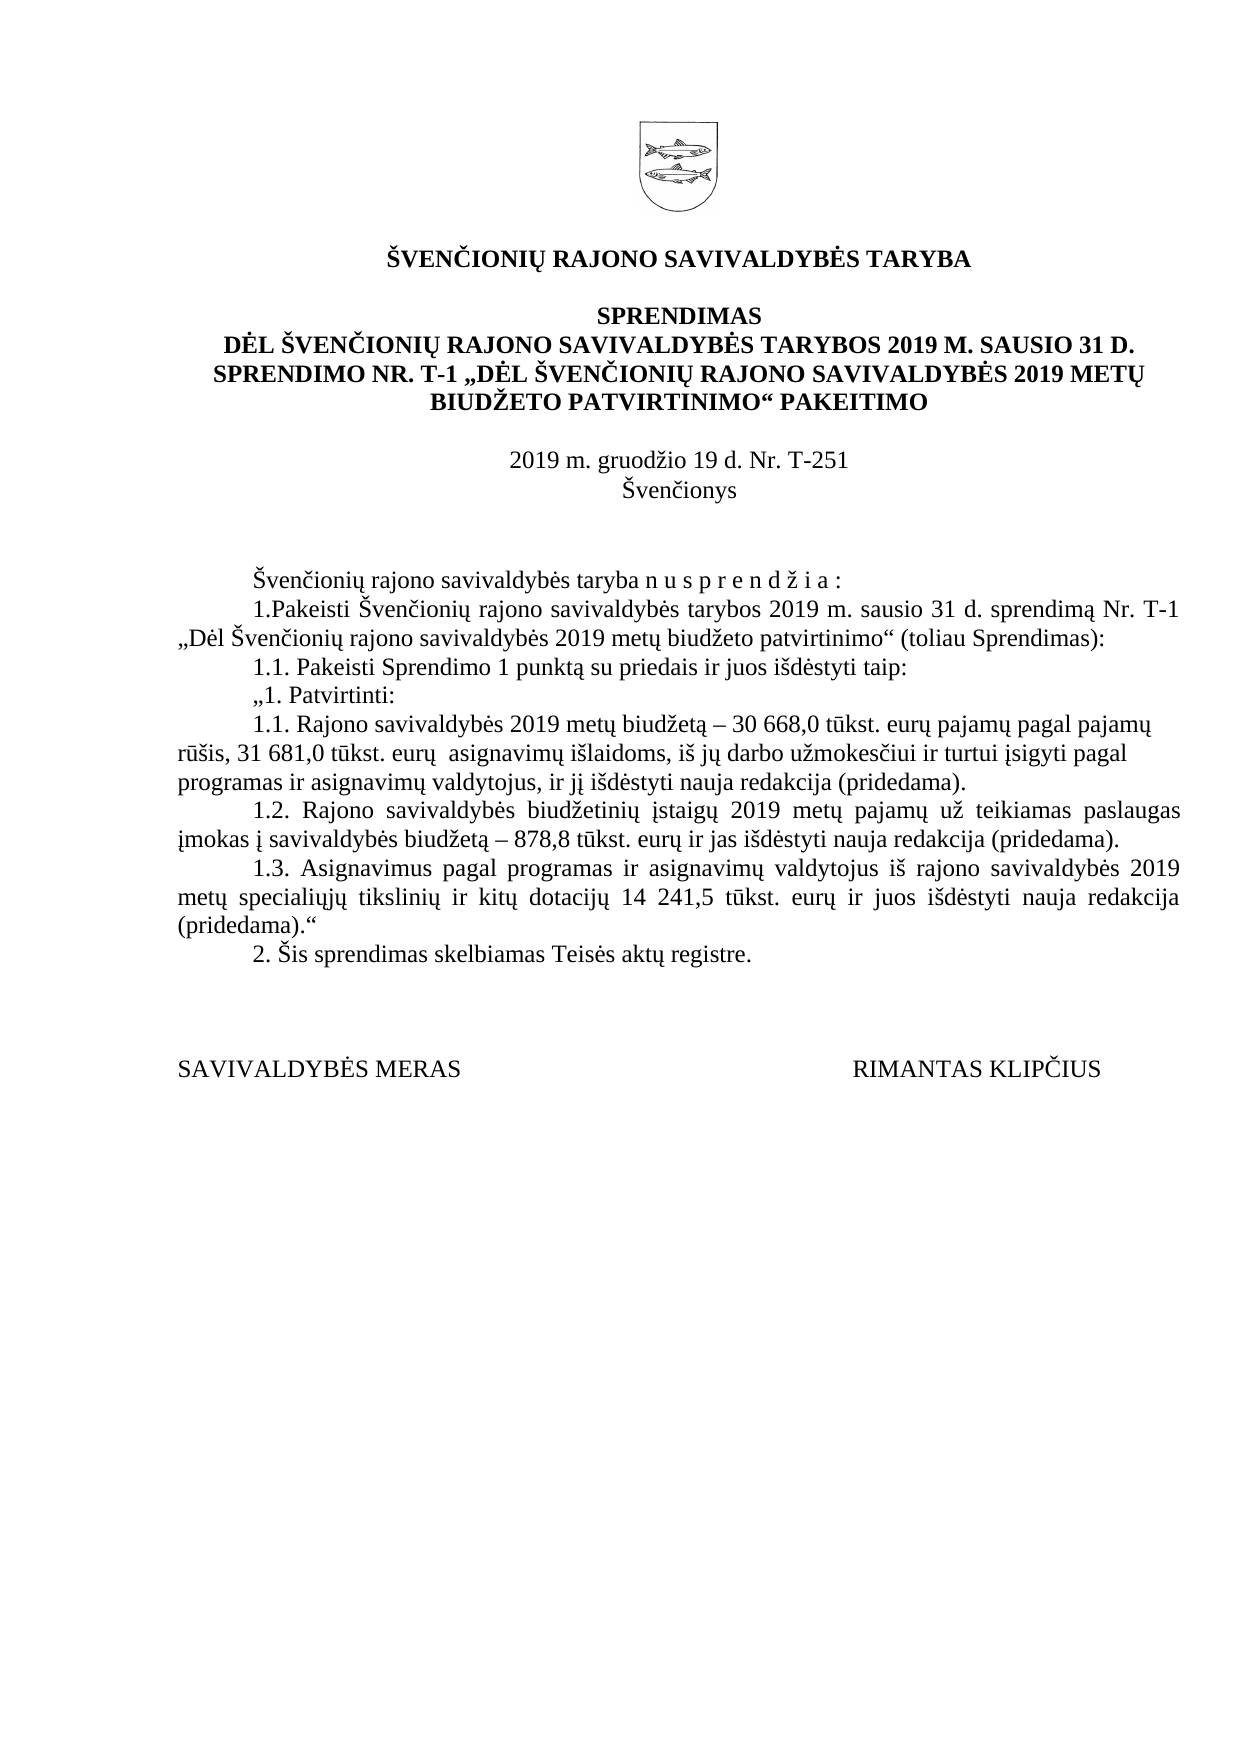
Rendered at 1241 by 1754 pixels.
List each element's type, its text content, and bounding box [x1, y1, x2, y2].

text 1.3. Asignavimus pagal programas ir asignavimų valdytojus iš rajono savivaldybės 2019 metų specialiųjų tikslinių ir kitų dotacijų 14 241,5 tūkst. eurų ir juos išdėstyti nauja redakcija (pridedama).“ [177, 853, 1181, 939]
text 1.1. Pakeisti Sprendimo 1 punktą su priedais ir juos išdėstyti taip: [177, 652, 1181, 680]
text Švenčionių rajono savivaldybės taryba n u s p r e n d ž i a : [177, 565, 1181, 594]
text 2. Šis sprendimas skelbiamas Teisės aktų registre. [177, 939, 1181, 968]
text 1.2. Rajono savivaldybės biudžetinių įstaigų 2019 metų pajamų už teikiamas paslaugas įmokas į savivaldybės biudžetą – 878,8 tūkst. eurų ir jas išdėstyti nauja redakcija (pridedama). [177, 795, 1181, 853]
text „1. Patvirtinti: [177, 680, 1181, 709]
text 1.1. Rajono savivaldybės 2019 metų biudžetą – 30 668,0 tūkst. eurų pajamų pagal pajamų rūšis, 31 681,0 tūkst. eurų asignavimų išlaidoms, iš jų darbo užmokesčiui ir turtui įsigyti pagal programas ir asignavimų valdytojus, ir jį išdėstyti nauja redakcija (pridedama). [177, 709, 1181, 795]
text SPRENDIMAS [177, 301, 1181, 330]
text DĖL ŠVENČIONIŲ RAJONO SAVIVALDYBĖS TARYBOS 2019 M. SAUSIO 31 D. SPRENDIMO NR. T-1 „DĖL ŠVENČIONIŲ RAJONO SAVIVALDYBĖS 2019 METŲ BIUDŽETO PATVIRTINIMO“ PAKEITIMO [177, 330, 1181, 416]
text 1.Pakeisti Švenčionių rajono savivaldybės tarybos 2019 m. sausio 31 d. sprendimą Nr. T-1 „Dėl Švenčionių rajono savivaldybės 2019 metų biudžeto patvirtinimo“ (toliau Sprendimas): [177, 594, 1181, 652]
text Švenčionys [177, 475, 1181, 504]
text SAVIVALDYBĖS MERAS RIMANTAS KLIPČIUS [177, 1054, 1181, 1083]
text ŠVENČIONIŲ RAJONO SAVIVALDYBĖS TARYBA [177, 244, 1181, 272]
text 2019 m. gruodžio 19 d. Nr. T-251 [177, 445, 1181, 474]
